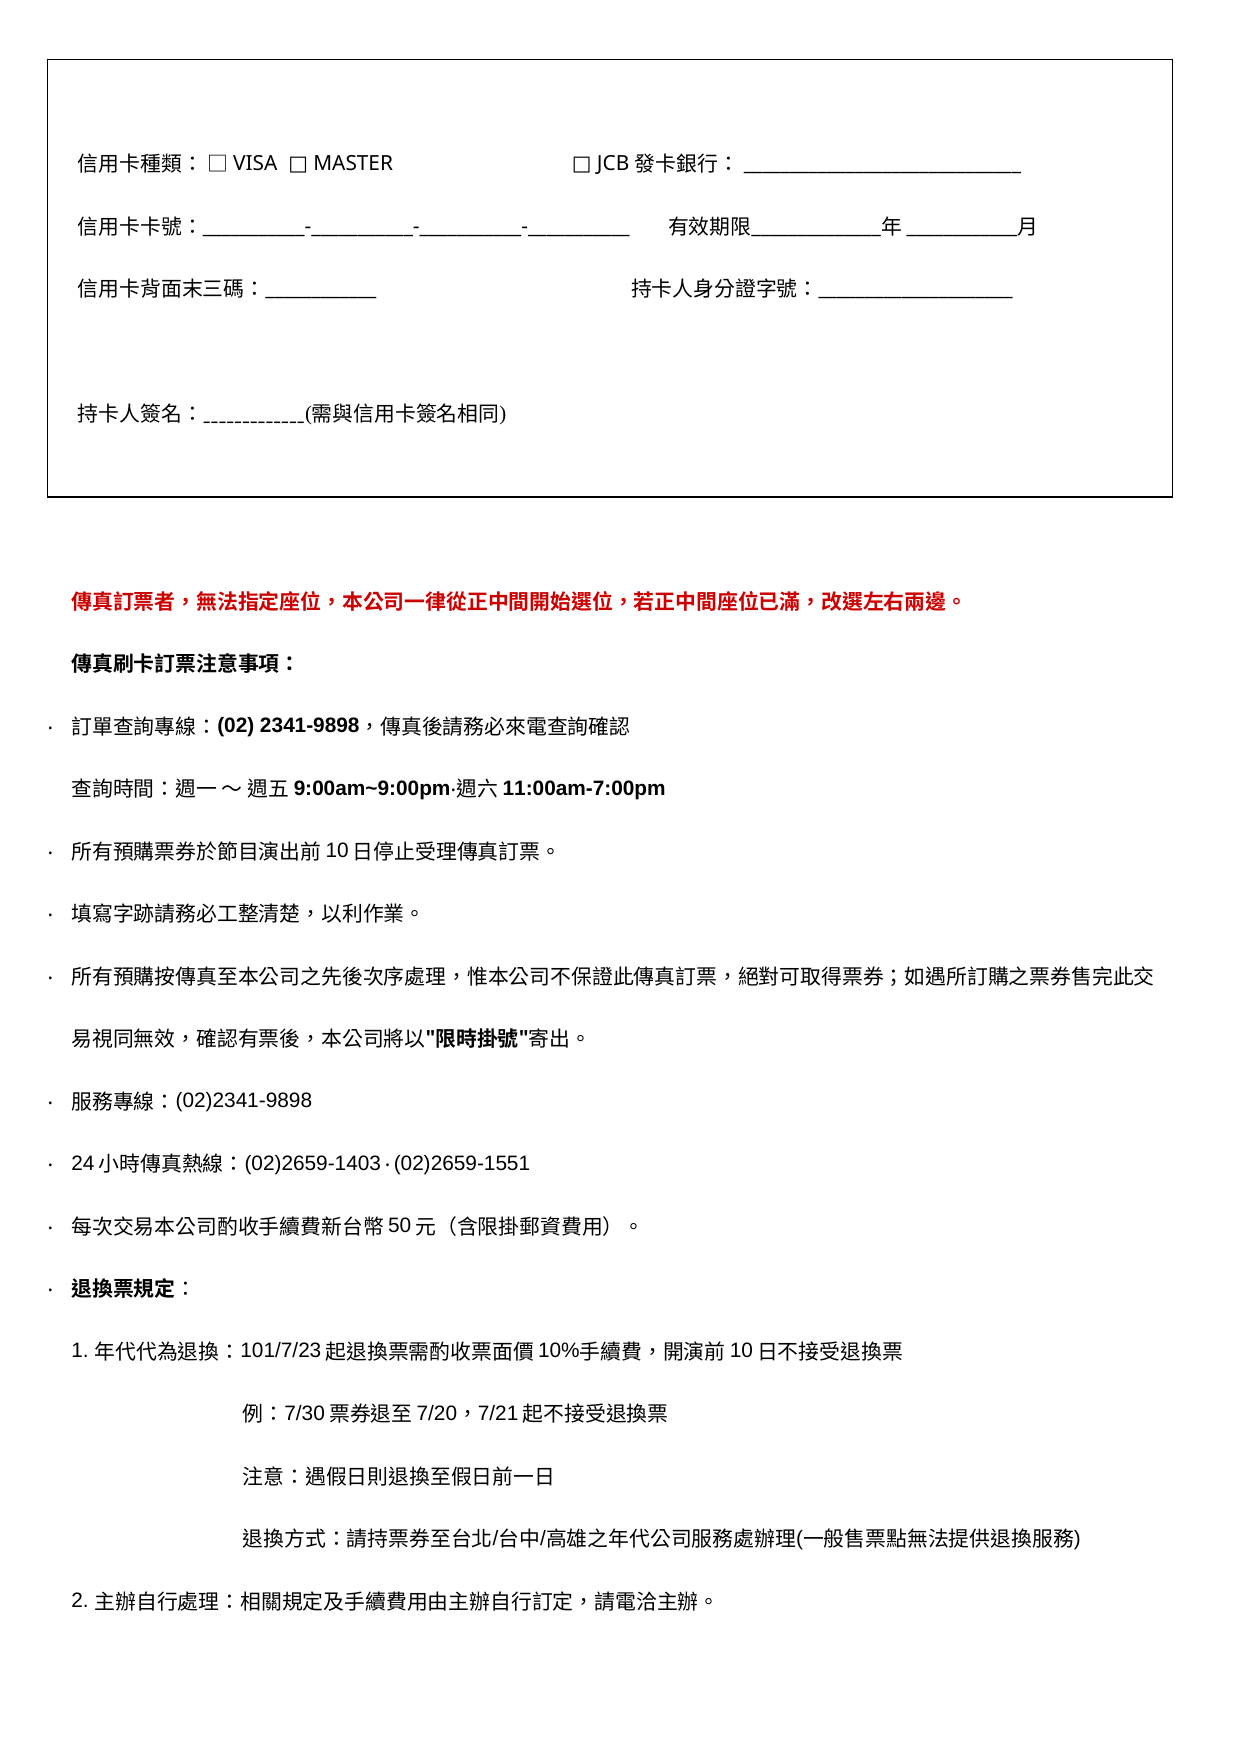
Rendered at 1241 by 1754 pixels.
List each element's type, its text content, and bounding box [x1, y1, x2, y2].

table_cell 24小時傳真熱線：(02)2659-1403‧(02)2659-1551 [71, 1121, 1172, 1183]
table_cell ‧ [47, 809, 71, 871]
table_cell ‧ [47, 1246, 71, 1683]
table_cell 信用卡卡號：___________-___________-___________-___________ 有效期限______________年 ____________月 [78, 184, 1142, 246]
table_cell 所有預購票券於節目演出前10日停止受理傳真訂票。 [71, 809, 1172, 871]
table_cell 信用卡背面末三碼：____________ 持卡人身分證字號：_____________________ 持卡人簽名：ˍˍˍˍˍˍˍˍˍˍˍˍˍ(需與信用卡簽名相同) [78, 246, 1142, 433]
table_cell [47, 498, 71, 621]
table_header [48, 60, 1172, 496]
table_cell 填寫字跡請務必工整清楚，以利作業。 [71, 871, 1172, 933]
table_cell 服務專線：(02)2341-9898 [71, 1059, 1172, 1121]
table_cell ‧ [47, 1184, 71, 1246]
table_cell ‧ [47, 1059, 71, 1121]
table_cell ‧ [47, 871, 71, 933]
table_cell 退換票規定： 1. 年代代為退換：101/7/23起退換票需酌收票面價10%手續費，開演前10日不接受退換票 例：7/30票券退至7/20，7/21起不接受退換票 注意：遇假日則退換至假日前一日 退換方式：請持票券至台北/台中/高雄之年代公司服務處辦理(一般售票點無法提供退換服務) 2. 主辦自行處理：相關規定及手續費用由主辦自行訂定，請電洽主辦。 [71, 1246, 1172, 1683]
table_cell ‧ [47, 934, 71, 1058]
table_cell ‧ [47, 684, 71, 808]
table_cell 所有預購按傳真至本公司之先後次序處理，惟本公司不保證此傳真訂票，絕對可取得票券；如遇所訂購之票券售完此交易視同無效，確認有票後，本公司將以"限時掛號"寄出。 [71, 934, 1172, 1058]
table_cell 每次交易本公司酌收手續費新台幣50元（含限掛郵資費用）。 [71, 1184, 1172, 1246]
table_cell ‧ [47, 1121, 71, 1183]
table_cell 訂單查詢專線：(02) 2341-9898，傳真後請務必來電查詢確認 查詢時間：週一 ～ 週五 9:00am~9:00pm‧週六 11:00am-7:00pm [71, 684, 1172, 808]
table_cell [47, 621, 71, 683]
table_cell 傳真刷卡訂票注意事項： [71, 621, 1172, 683]
table_cell 傳真訂票者，無法指定座位，本公司一律從正中間開始選位，若正中間座位已滿，改選左右兩邊。 [71, 498, 1172, 621]
table_cell 信用卡種類： □ VISA □ MASTER □ JCB 發卡銀行： ______________________________ [78, 121, 1142, 183]
